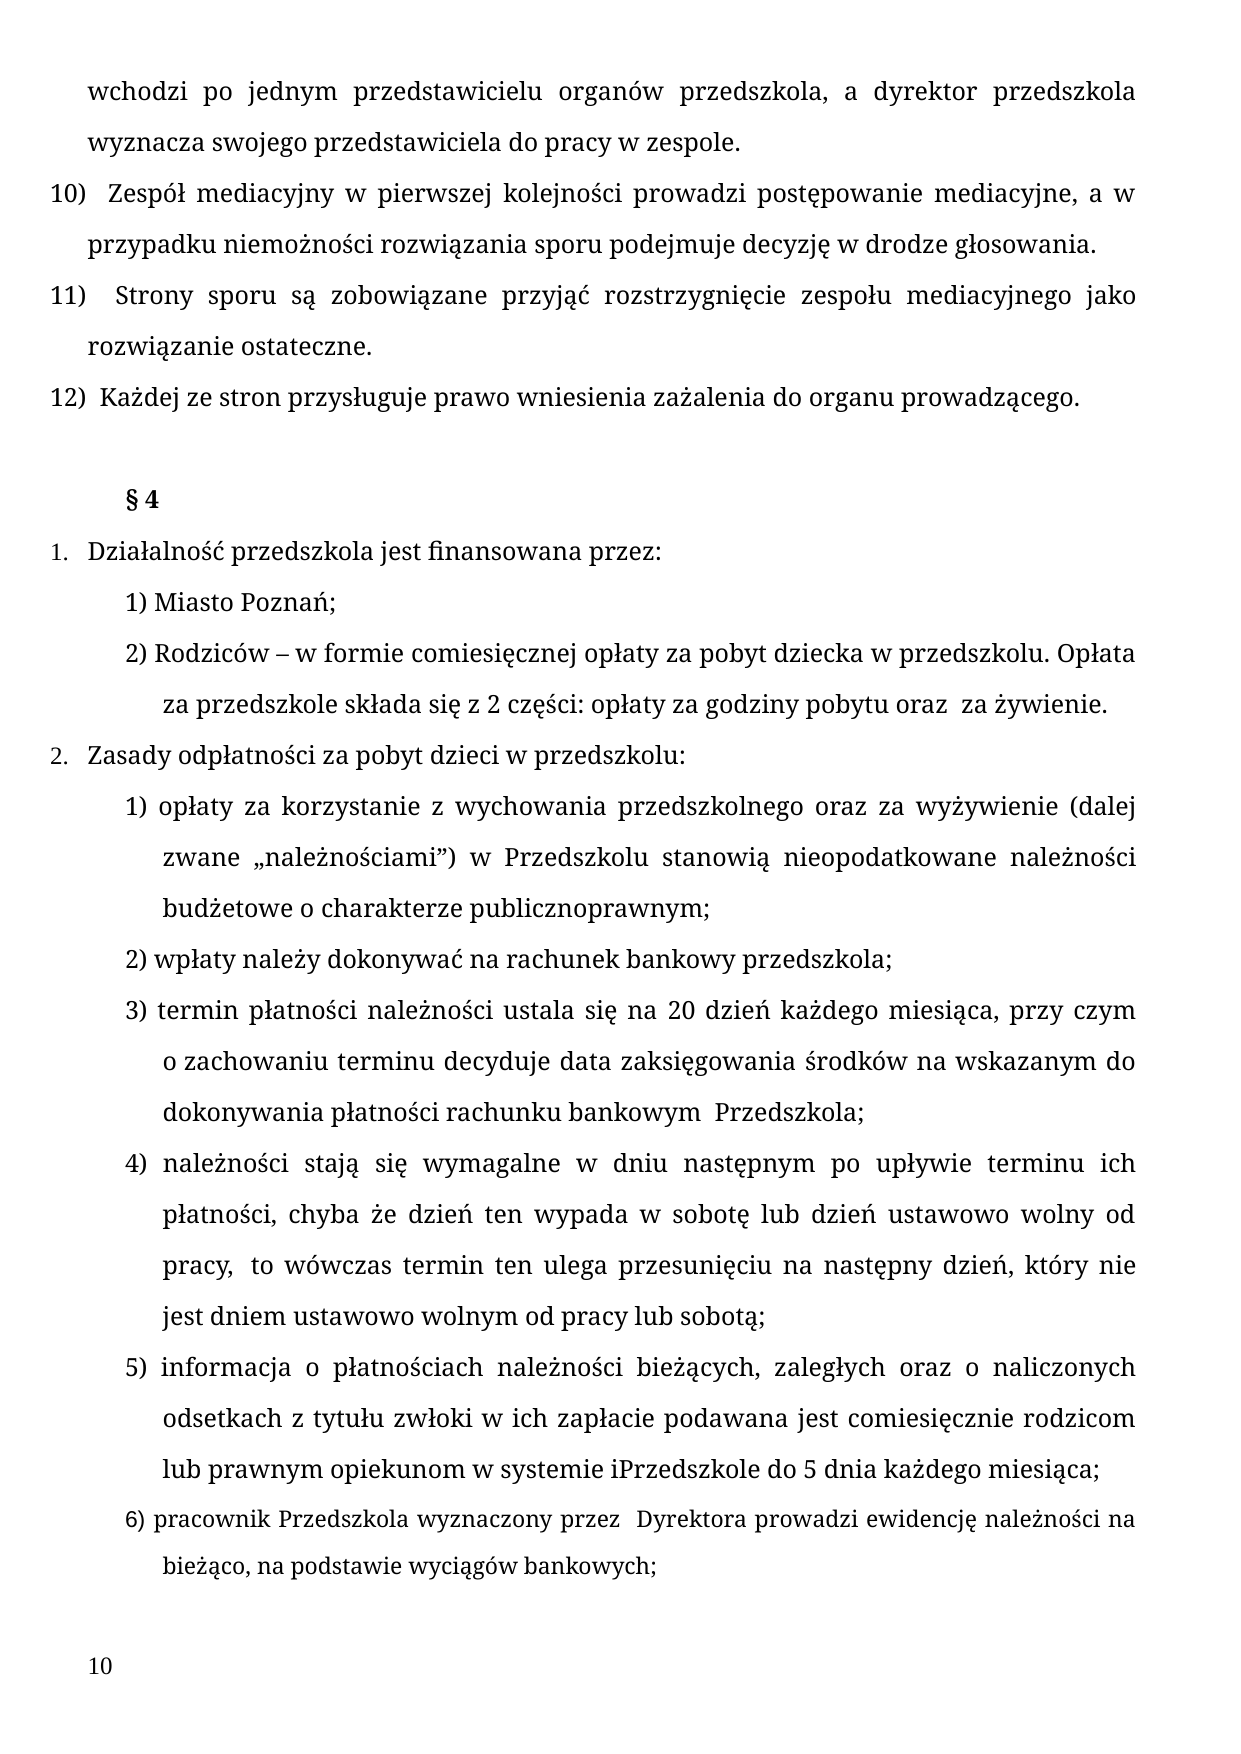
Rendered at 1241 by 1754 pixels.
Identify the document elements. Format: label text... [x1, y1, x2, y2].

text 3) termin płatności należności ustala się na 20 dzień każdego miesiąca, przy czym o zachowaniu terminu decyduje data zaksięgowania środków na wskazanym do dokonywania płatności rachunku bankowym Przedszkola; [125, 992, 1137, 1129]
text 1) Miasto Poznań; [125, 584, 1137, 618]
text 2) wpłaty należy dokonywać na rachunek bankowy przedszkola; [125, 941, 1137, 976]
text 1) opłaty za korzystanie z wychowania przedszkolnego oraz za wyżywienie (dalej zwane „należnościami”) w Przedszkolu stanowią nieopodatkowane należności budżetowe o charakterze publicznoprawnym; [125, 788, 1137, 924]
list Zasady odpłatności za pobyt dzieci w przedszkolu: [50, 737, 1137, 771]
list wchodzi po jednym przedstawicielu organów przedszkola, a dyrektor przedszkola wyznacza swojego przedstawiciela do pracy w zespole. [50, 74, 1137, 159]
text 6) pracownik Przedszkola wyznaczony przez Dyrektora prowadzi ewidencję należności na bieżąco, na podstawie wyciągów bankowych; [125, 1503, 1137, 1581]
text § 4 [125, 482, 1137, 516]
list Działalność przedszkola jest finansowana przez: [50, 533, 1137, 567]
list 12) Każdej ze stron przysługuje prawo wniesienia zażalenia do organu prowadzącego. [50, 380, 1137, 414]
list 11) Strony sporu są zobowiązane przyjąć rozstrzygnięcie zespołu mediacyjnego jako rozwiązanie ostateczne. [50, 278, 1137, 363]
list 10) Zespół mediacyjny w pierwszej kolejności prowadzi postępowanie mediacyjne, a w przypadku niemożności rozwiązania sporu podejmuje decyzję w drodze głosowania. [50, 176, 1137, 261]
text 5) informacja o płatnościach należności bieżących, zaległych oraz o naliczonych odsetkach z tytułu zwłoki w ich zapłacie podawana jest comiesięcznie rodzicom lub prawnym opiekunom w systemie iPrzedszkole do 5 dnia każdego miesiąca; [125, 1350, 1137, 1486]
text 2) Rodziców – w formie comiesięcznej opłaty za pobyt dziecka w przedszkolu. Opłata za przedszkole składa się z 2 części: opłaty za godziny pobytu oraz za żywienie. [125, 635, 1137, 720]
text 4) należności stają się wymagalne w dniu następnym po upływie terminu ich płatności, chyba że dzień ten wypada w sobotę lub dzień ustawowo wolny od pracy, to wówczas termin ten ulega przesunięciu na następny dzień, który nie jest dniem ustawowo wolnym od pracy lub sobotą; [125, 1146, 1137, 1333]
